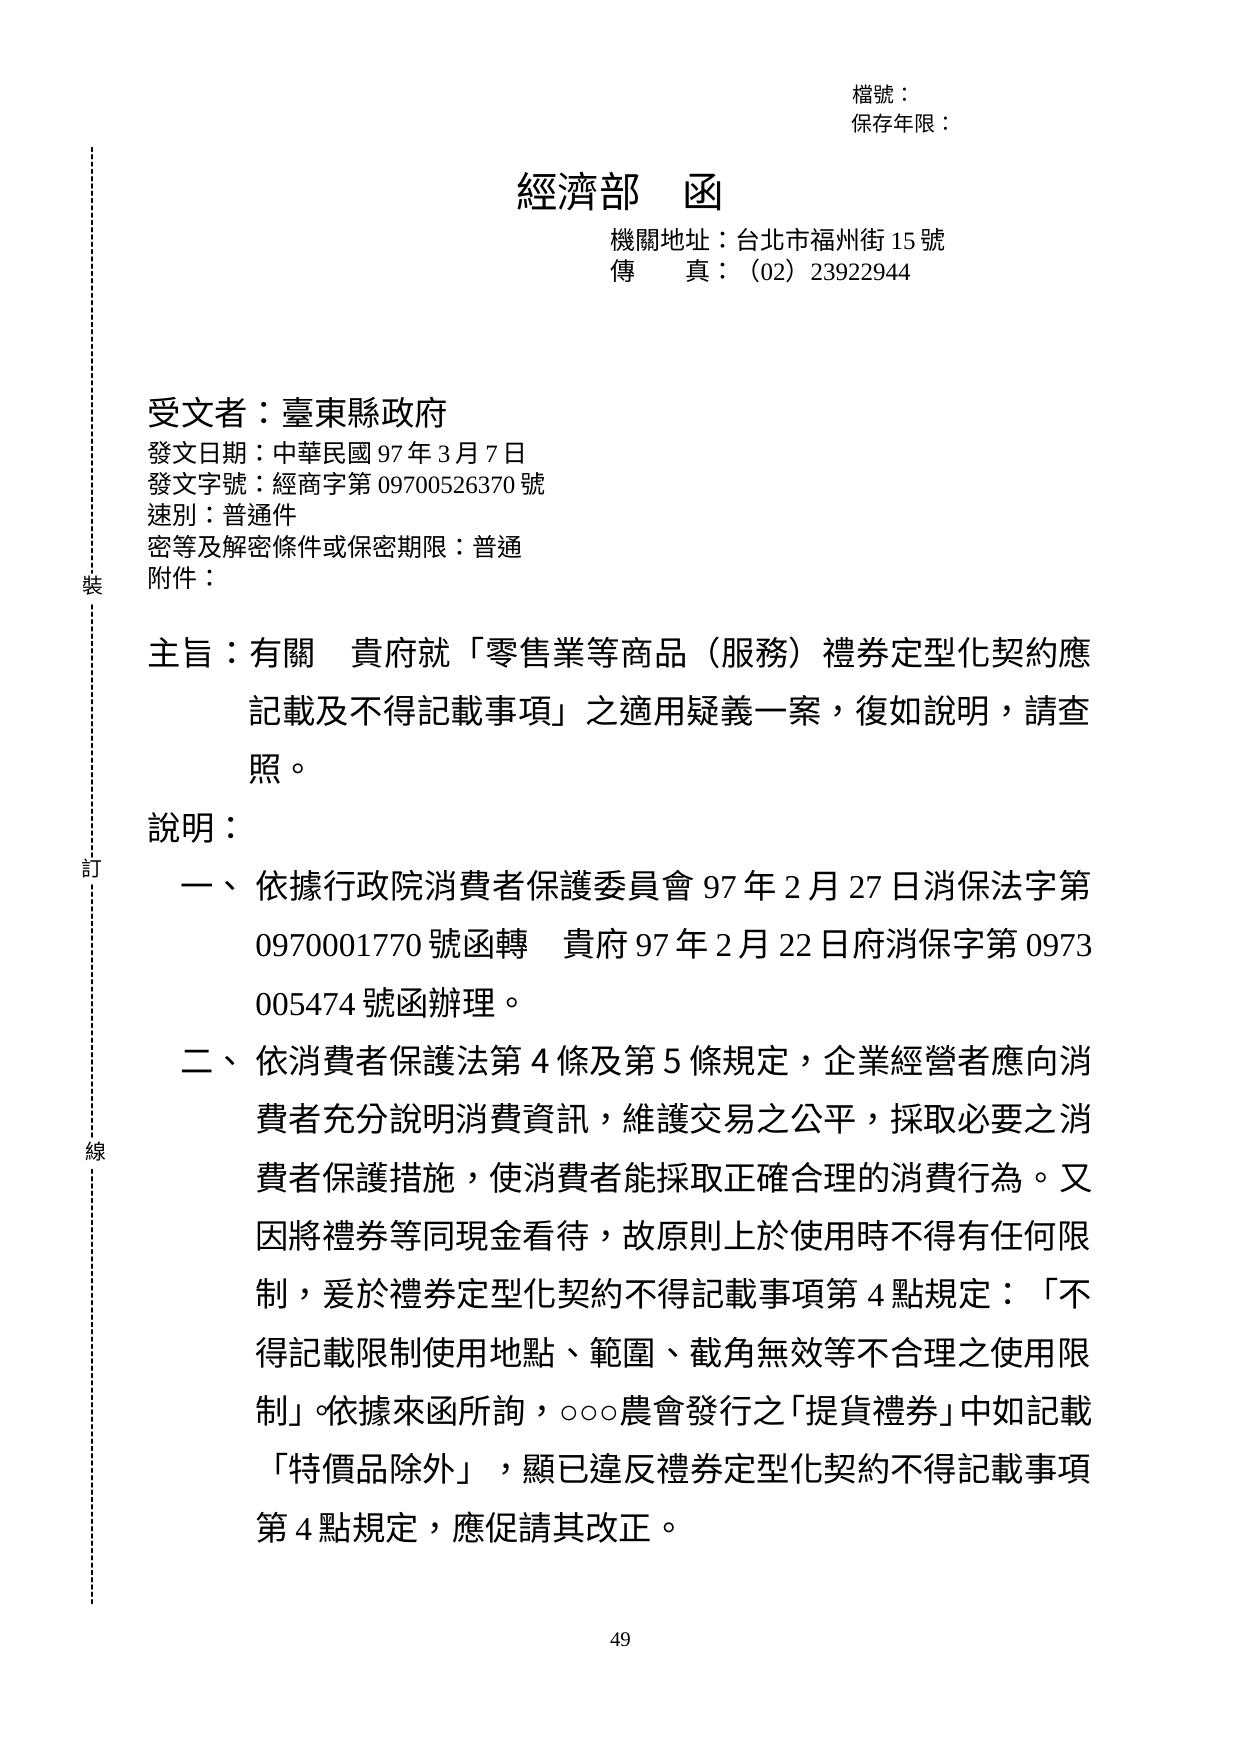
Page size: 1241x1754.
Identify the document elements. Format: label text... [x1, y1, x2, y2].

text 密等及解密條件或保密期限：普通 [148, 531, 1092, 562]
text 發文日期：中華民國97年3月7日 [148, 437, 1092, 468]
text 主旨：有關 貴府就「零售業等商品（服務）禮券定型化契約應記載及不得記載事項」之適用疑義一案，復如說明，請查照。 [148, 618, 1092, 793]
text 受文者：臺東縣政府 [148, 379, 1092, 437]
text 經濟部 函 [148, 148, 1092, 223]
list 依消費者保護法第4條及第5條規定，企業經營者應向消費者充分說明消費資訊，維護交易之公平，採取必要之消費者保護措施，使消費者能採取正確合理的消費行為。又因將禮券等同現金看待，故原則上於使用時不得有任何限制，爰於禮券定型化契約不得記載事項第4點規定：「不得記載限制使用地點、範圍、截角無效等不合理之使用限制」。依據來函所詢，○○○農會發行之「提貨禮券」中如記載「特價品除外」，顯已違反禮券定型化契約不得記載事項第4點規定，應促請其改正。 [180, 1027, 1092, 1552]
text 說明： [148, 793, 1092, 852]
text 發文字號：經商字第09700526370號 [148, 468, 1092, 500]
text 機關地址：台北市福州街15號 [610, 224, 1129, 256]
text 附件： [148, 562, 1092, 593]
list 依據行政院消費者保護委員會97年2月27日消保法字第0970001770號函轉 貴府97年2月22日府消保字第0973005474號函辦理。 [180, 852, 1092, 1027]
text 傳 真：（02）23922944 [610, 256, 1129, 287]
text 速別：普通件 [148, 500, 1092, 531]
